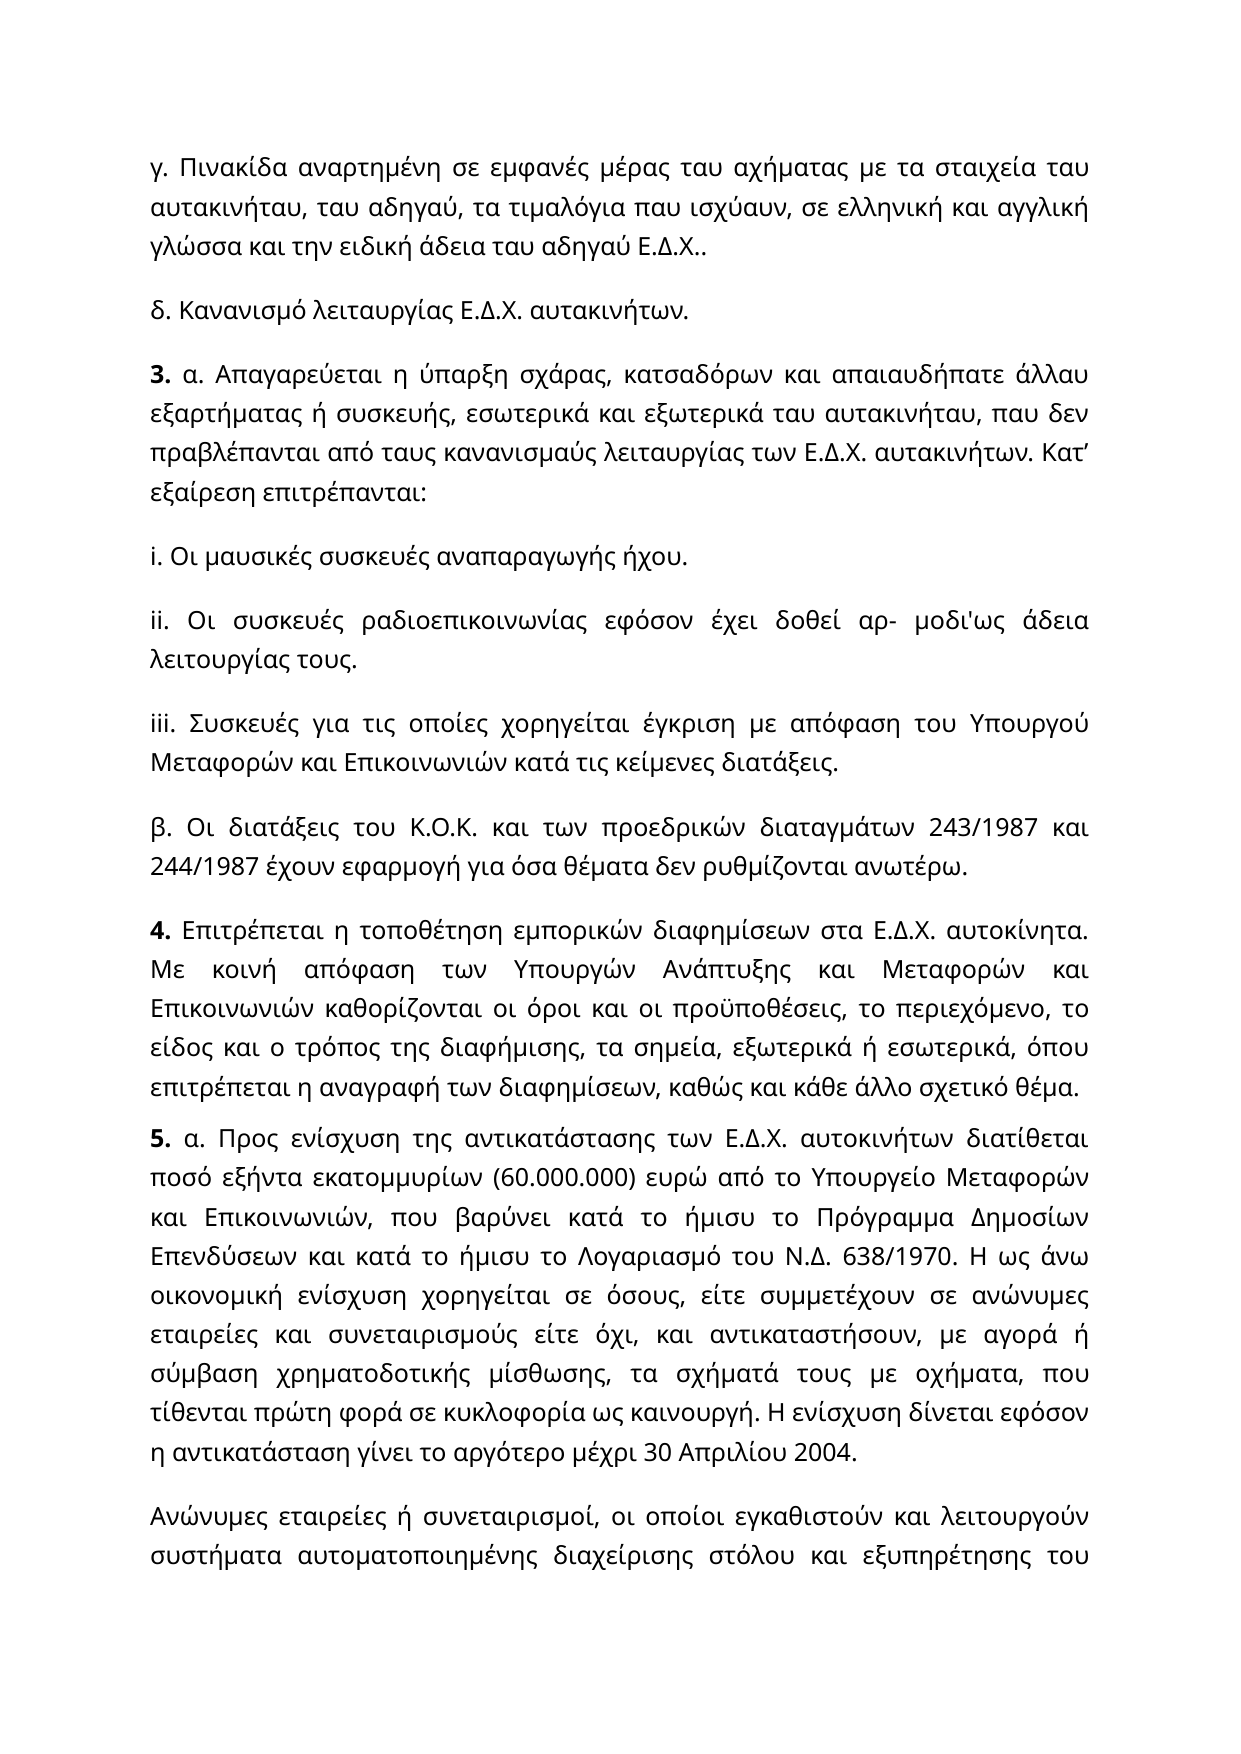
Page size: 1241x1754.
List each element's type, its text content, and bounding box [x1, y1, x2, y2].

text ii. Οι συσκευές ραδιοεπικοινωνίας εφόσον έχει δοθεί αρ- μοδι'ως άδεια λειτουργίας τους. [150, 602, 1090, 676]
text 5. α. Προς ενίσχυση της αντικατάστασης των Ε.Δ.Χ. αυτοκινήτων διατίθεται ποσό εξήντα εκατομμυρίων (60.000.000) ευρώ από το Υπουργείο Μεταφορών και Επικοινωνιών, που βαρύνει κατά το ήμισυ το Πρόγραμμα Δημοσίων Επενδύσεων και κατά το ήμισυ το Λογαριασμό του Ν.Δ. 638/1970. Η ως άνω οικονομική ενίσχυση χορηγείται σε όσους, είτε συμμετέχουν σε ανώνυμες εταιρείες και συνεταιρισμούς είτε όχι, και αντικαταστήσουν, με αγορά ή σύμβαση χρηματοδοτικής μίσθωσης, τα σχήματά τους με οχήματα, που τίθενται πρώτη φορά σε κυκλοφορία ως καινουργή. Η ενίσχυση δίνεται εφόσον η αντικατάσταση γίνει το αργότερο μέχρι 30 Απριλίου 2004. [150, 1121, 1090, 1468]
text δ. Κανανισμό λειταυργίας Ε.Δ.Χ. αυτακινήτων. [150, 292, 1090, 327]
text Ανώνυμες εταιρείες ή συνεταιρισμοί, οι οποίοι εγκαθιστούν και λειτουργούν συστήματα αυτοματοποιημένης διαχείρισης στόλου και εξυπηρέτησης του [150, 1498, 1090, 1572]
text γ. Πινακίδα αναρτημένη σε εμφανές μέρας ταυ αχήματας με τα σταιχεία ταυ αυτακινήταυ, ταυ αδηγαύ, τα τιμαλόγια παυ ισχύαυν, σε ελληνική και αγγλική γλώσσα και την ειδική άδεια ταυ αδηγαύ Ε.Δ.Χ.. [150, 150, 1090, 262]
text β. Οι διατάξεις του Κ.Ο.Κ. και των προεδρικών διαταγμάτων 243/1987 και 244/1987 έχουν εφαρμογή για όσα θέματα δεν ρυθμίζονται ανωτέρω. [150, 809, 1090, 882]
text 4. Επιτρέπεται η τοποθέτηση εμπορικών διαφημίσεων στα Ε.Δ.Χ. αυτοκίνητα. Με κοινή απόφαση των Υπουργών Ανάπτυξης και Μεταφορών και Επικοινωνιών καθορίζονται οι όροι και οι προϋποθέσεις, το περιεχόμενο, το είδος και ο τρόπος της διαφήμισης, τα σημεία, εξωτερικά ή εσωτερικά, όπου επιτρέπεται η αναγραφή των διαφημίσεων, καθώς και κάθε άλλο σχετικό θέμα. [150, 912, 1090, 1103]
text 3. α. Απαγαρεύεται η ύπαρξη σχάρας, κατσαδόρων και απαιαυδήπατε άλλαυ εξαρτήματας ή συσκευής, εσωτερικά και εξωτερικά ταυ αυτακινήταυ, παυ δεν πραβλέπανται από ταυς κανανισμαύς λειταυργίας των Ε.Δ.Χ. αυτακινήτων. Κατ’ εξαίρεση επιτρέπανται: [150, 357, 1090, 508]
text iii. Συσκευές για τις οποίες χορηγείται έγκριση με απόφαση του Υπουργού Μεταφορών και Επικοινωνιών κατά τις κείμενες διατάξεις. [150, 706, 1090, 779]
text i. Οι μαυσικές συσκευές αναπαραγωγής ήχου. [150, 538, 1090, 572]
